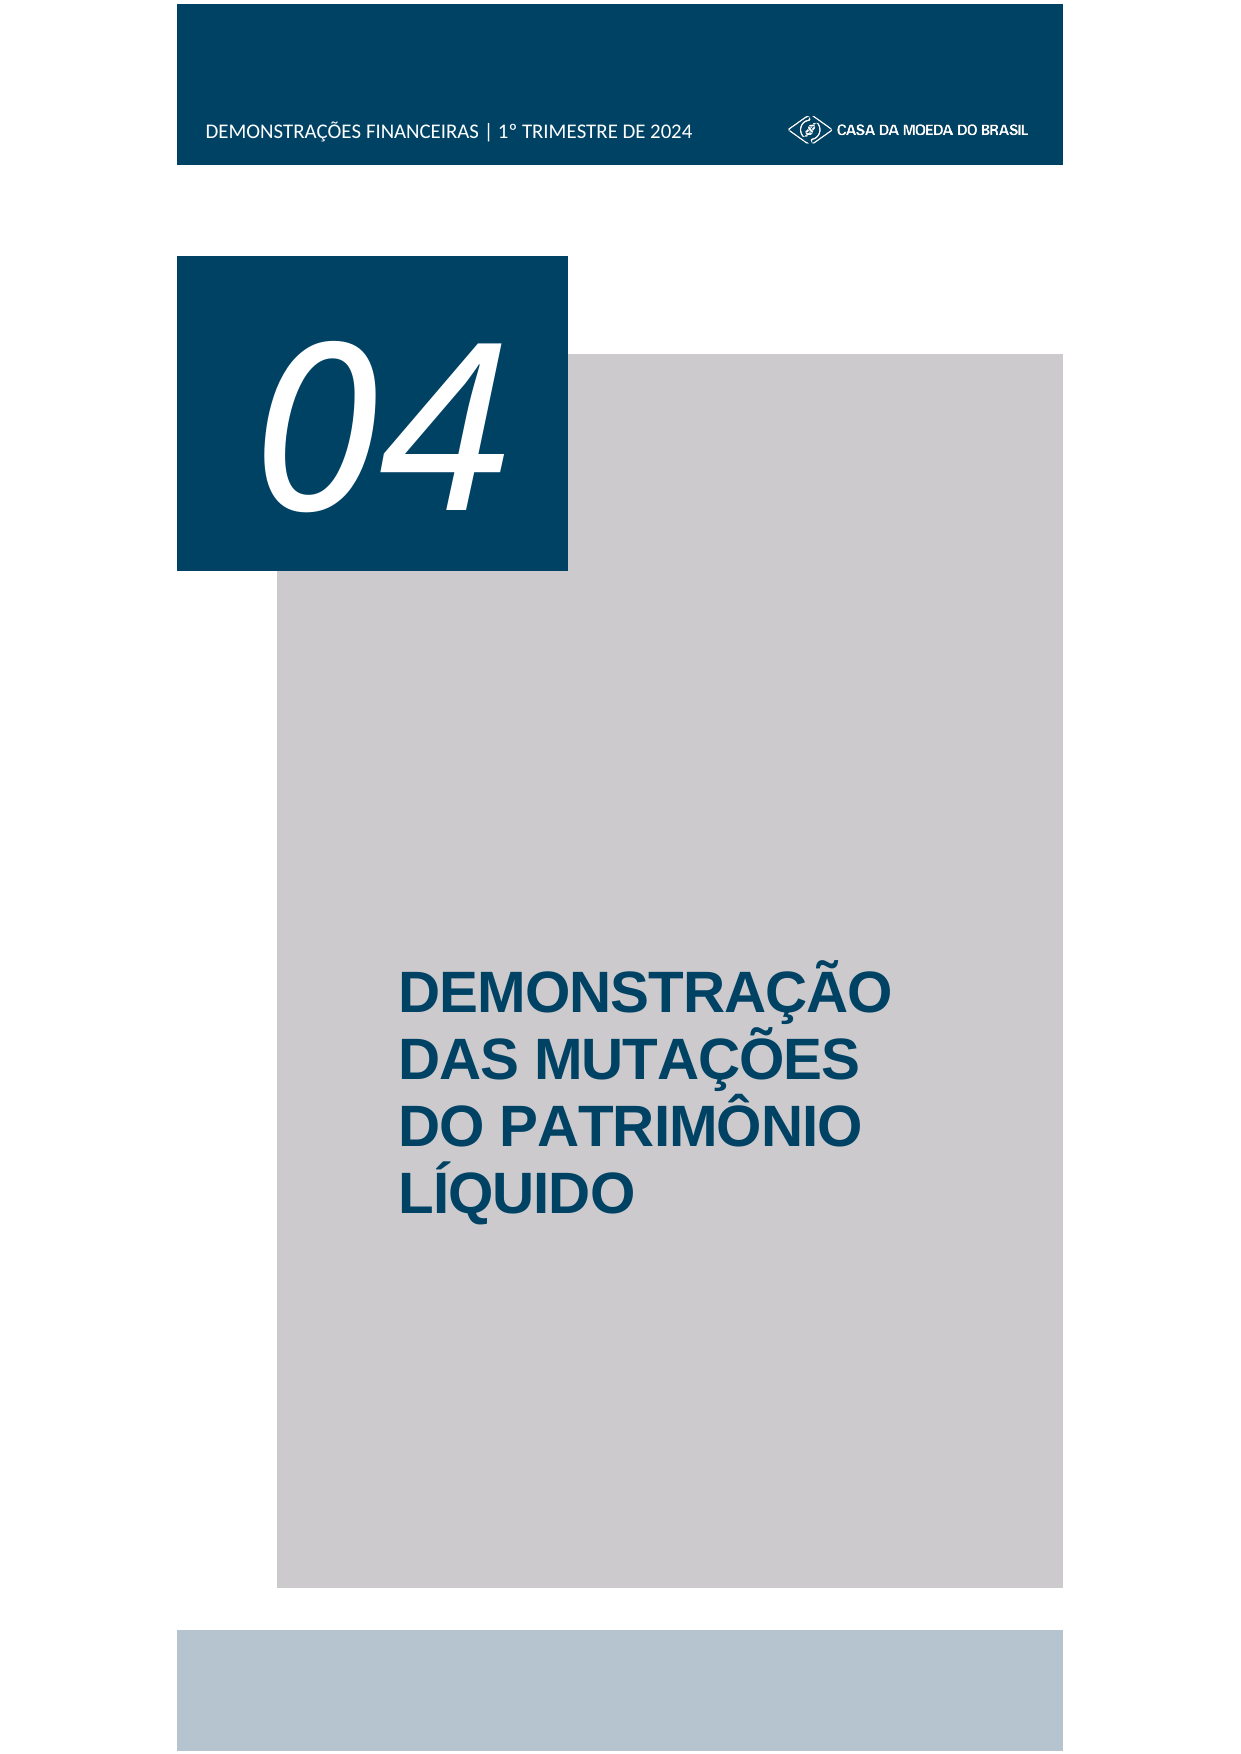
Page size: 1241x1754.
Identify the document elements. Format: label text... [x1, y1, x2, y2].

text 04 [251, 571, 277, 578]
text 04 [568, 260, 1063, 354]
